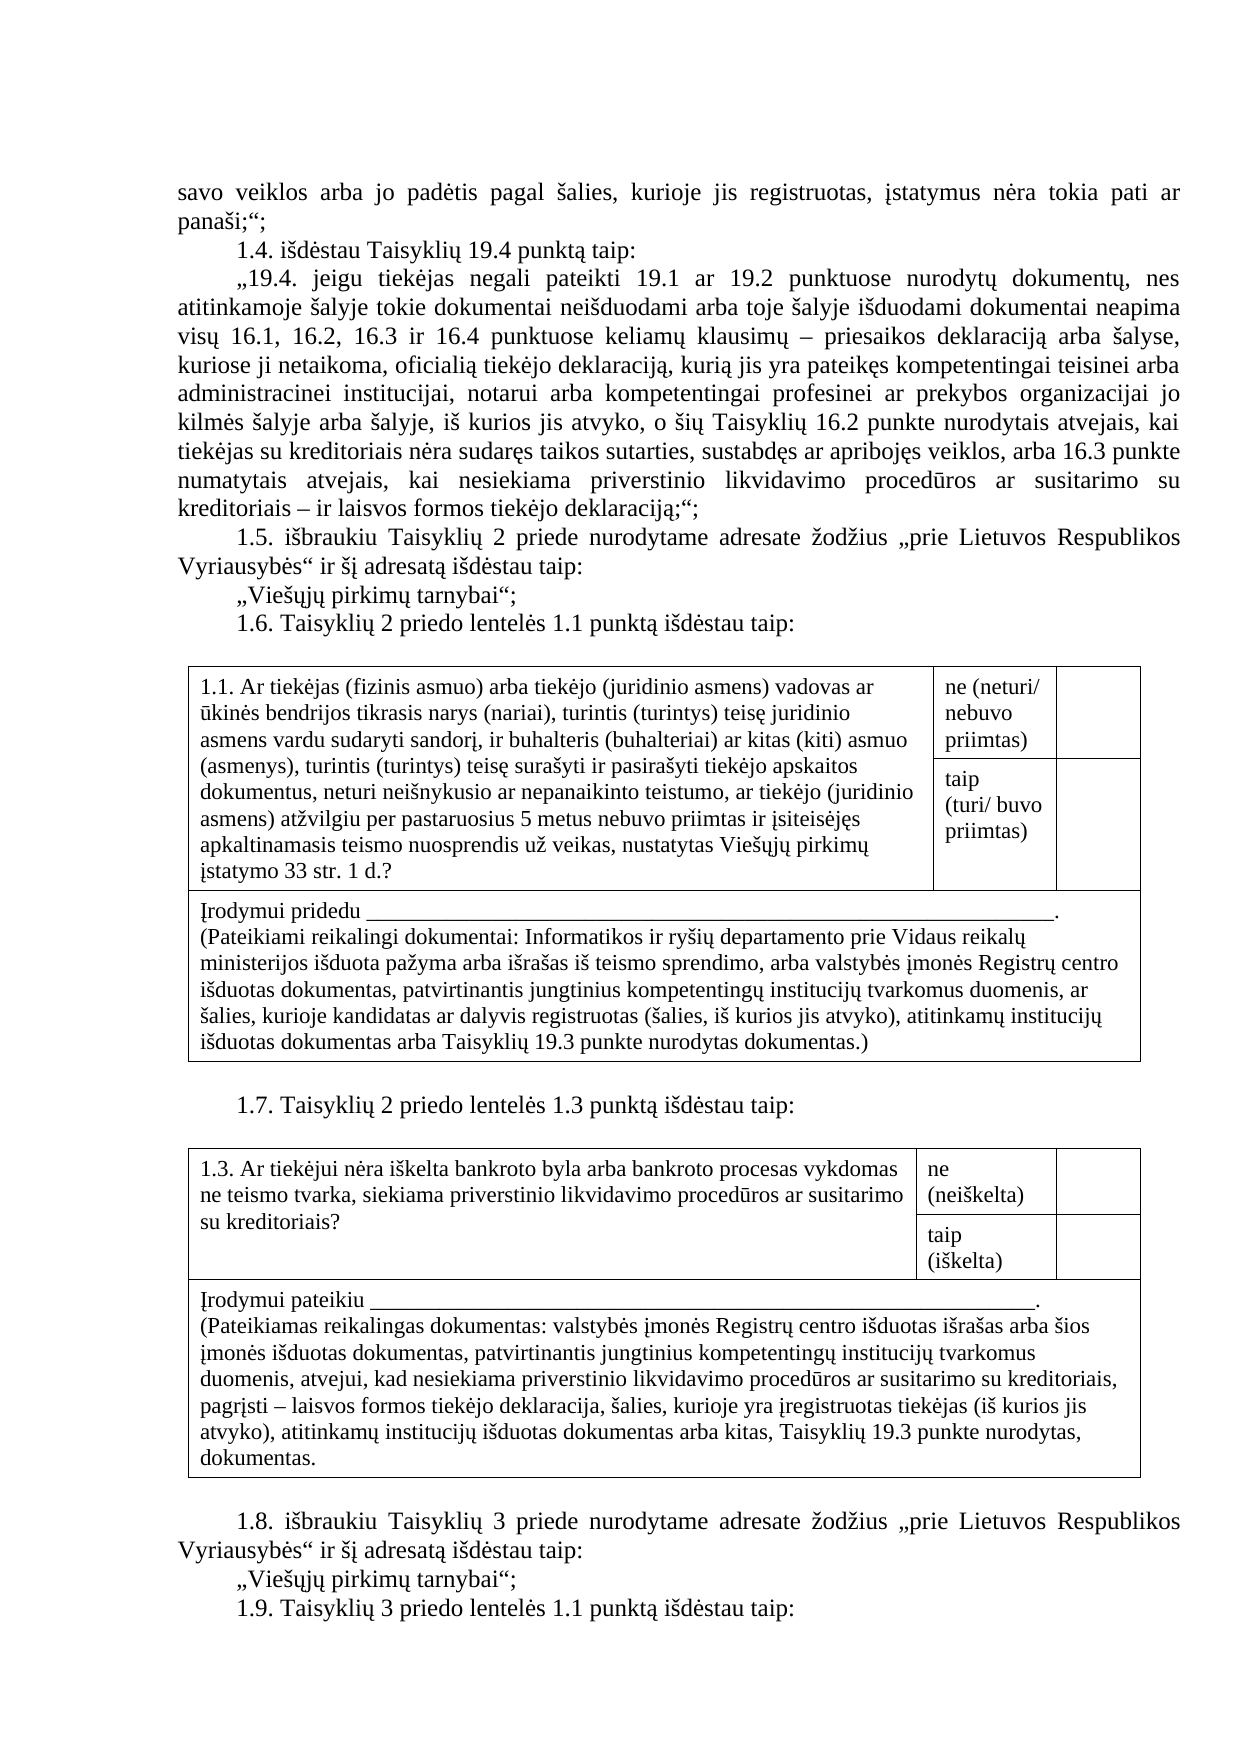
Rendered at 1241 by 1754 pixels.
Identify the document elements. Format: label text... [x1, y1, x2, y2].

table_cell Įrodymui pridedu ____________________________________________________________. (Pateikiami reikalingi dokumentai: Informatikos ir ryšių departamento prie Vidaus reikalų ministerijos išduota pažyma arba išrašas iš teismo sprendimo, arba valstybės įmonės Registrų centro išduotas dokumentas, patvirtinantis jungtinius kompetentingų institucijų tvarkomus duomenis, ar šalies, kurioje kandidatas ar dalyvis registruotas (šalies, iš kurios jis atvyko), atitinkamų institucijų išduotas dokumentas arba Taisyklių 19.3 punkte nurodytas dokumentas.) [189, 891, 1140, 1061]
text „19.4. jeigu tiekėjas negali pateikti 19.1 ar 19.2 punktuose nurodytų dokumentų, nes atitinkamoje šalyje tokie dokumentai neišduodami arba toje šalyje išduodami dokumentai neapima visų 16.1, 16.2, 16.3 ir 16.4 punktuose keliamų klausimų – priesaikos deklaraciją arba šalyse, kuriose ji netaikoma, oficialią tiekėjo deklaraciją, kurią jis yra pateikęs kompetentingai teisinei arba administracinei institucijai, notarui arba kompetentingai profesinei ar prekybos organizacijai jo kilmės šalyje arba šalyje, iš kurios jis atvyko, o šių Taisyklių 16.2 punkte nurodytais atvejais, kai tiekėjas su kreditoriais nėra sudaręs taikos sutarties, sustabdęs ar apribojęs veiklos, arba 16.3 punkte numatytais atvejais, kai nesiekiama priverstinio likvidavimo procedūros ar susitarimo su kreditoriais – ir laisvos formos tiekėjo deklaraciją;“; [177, 263, 1181, 522]
text 1.5. išbraukiu Taisyklių 2 priede nurodytame adresate žodžius „prie Lietuvos Respublikos Vyriausybės“ ir šį adresatą išdėstau taip: [177, 522, 1181, 580]
table_header 1.3. Ar tiekėjui nėra iškelta bankroto byla arba bankroto procesas vykdomas ne teismo tvarka, siekiama priverstinio likvidavimo procedūros ar susitarimo su kreditoriais? [189, 1149, 916, 1279]
table_cell [1057, 1215, 1140, 1279]
text 1.6. Taisyklių 2 priedo lentelės 1.1 punktą išdėstau taip: [177, 608, 1181, 637]
text savo veiklos arba jo padėtis pagal šalies, kurioje jis registruotas, įstatymus nėra tokia pati ar panaši;“; [177, 177, 1181, 235]
text „Viešųjų pirkimų tarnybai“; [177, 1564, 1181, 1593]
table_cell taip (turi/ buvo priimtas) [934, 759, 1056, 890]
table_header ne (neturi/ nebuvo priimtas) [934, 667, 1056, 758]
table_cell [1057, 759, 1140, 890]
text „Viešųjų pirkimų tarnybai“; [177, 580, 1181, 608]
text 1.4. išdėstau Taisyklių 19.4 punktą taip: [177, 235, 1181, 263]
table_header [1057, 1149, 1140, 1214]
table_header [1057, 667, 1140, 758]
text 1.8. išbraukiu Taisyklių 3 priede nurodytame adresate žodžius „prie Lietuvos Respublikos Vyriausybės“ ir šį adresatą išdėstau taip: [177, 1506, 1181, 1564]
table_header 1.1. Ar tiekėjas (fizinis asmuo) arba tiekėjo (juridinio asmens) vadovas ar ūkinės bendrijos tikrasis narys (nariai), turintis (turintys) teisę juridinio asmens vardu sudaryti sandorį, ir buhalteris (buhalteriai) ar kitas (kiti) asmuo (asmenys), turintis (turintys) teisę surašyti ir pasirašyti tiekėjo apskaitos dokumentus, neturi neišnykusio ar nepanaikinto teistumo, ar tiekėjo (juridinio asmens) atžvilgiu per pastaruosius 5 metus nebuvo priimtas ir įsiteisėjęs apkaltinamasis teismo nuosprendis už veikas, nustatytas Viešųjų pirkimų įstatymo 33 str. 1 d.? [189, 667, 933, 890]
text 1.7. Taisyklių 2 priedo lentelės 1.3 punktą išdėstau taip: [177, 1091, 1181, 1119]
table_cell taip (iškelta) [917, 1215, 1056, 1279]
text 1.9. Taisyklių 3 priedo lentelės 1.1 punktą išdėstau taip: [177, 1593, 1181, 1621]
table_cell Įrodymui pateikiu __________________________________________________________. (Pateikiamas reikalingas dokumentas: valstybės įmonės Registrų centro išduotas išrašas arba šios įmonės išduotas dokumentas, patvirtinantis jungtinius kompetentingų institucijų tvarkomus duomenis, atvejui, kad nesiekiama priverstinio likvidavimo procedūros ar susitarimo su kreditoriais, pagrįsti – laisvos formos tiekėjo deklaracija, šalies, kurioje yra įregistruotas tiekėjas (iš kurios jis atvyko), atitinkamų institucijų išduotas dokumentas arba kitas, Taisyklių 19.3 punkte nurodytas, dokumentas. [189, 1280, 1140, 1477]
table_header ne (neiškelta) [917, 1149, 1056, 1214]
